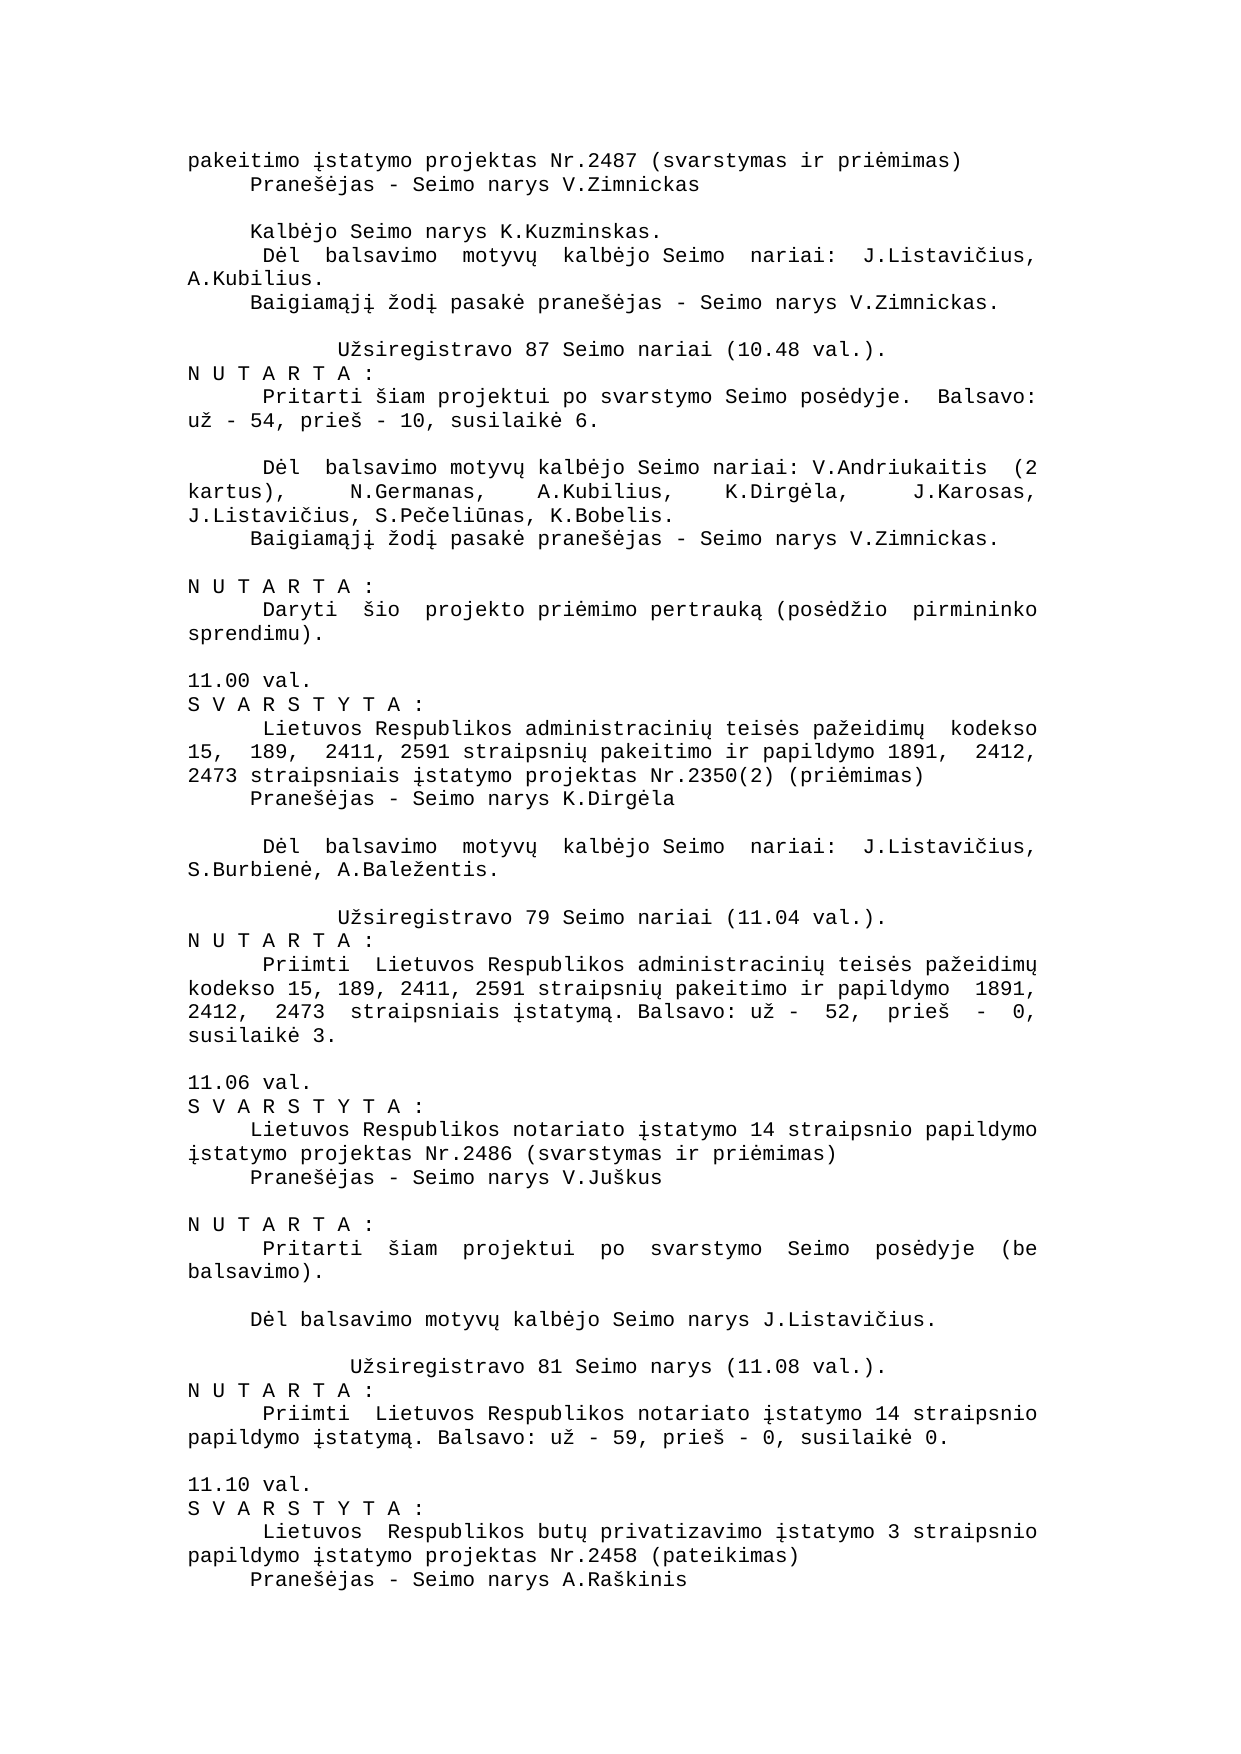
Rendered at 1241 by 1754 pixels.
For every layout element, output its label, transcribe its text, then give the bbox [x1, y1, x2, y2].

text sprendimu). [187, 623, 1053, 647]
text Lietuvos Respublikos administracinių teisės pažeidimų kodekso [187, 717, 1053, 741]
text 11.10 val. [187, 1474, 1053, 1498]
text Užsiregistravo 81 Seimo narys (11.08 val.). [187, 1356, 1053, 1379]
text Pranešėjas - Seimo narys A.Raškinis [187, 1569, 1053, 1592]
text įstatymo projektas Nr.2486 (svarstymas ir priėmimas) [187, 1143, 1053, 1167]
text Daryti šio projekto priėmimo pertrauką (posėdžio pirmininko [187, 599, 1053, 623]
text N U T A R T A : [187, 363, 1053, 386]
text Užsiregistravo 87 Seimo nariai (10.48 val.). [187, 339, 1053, 363]
text susilaikė 3. [187, 1025, 1053, 1048]
text Lietuvos Respublikos notariato įstatymo 14 straipsnio papildymo [187, 1119, 1053, 1143]
text Priimti Lietuvos Respublikos administracinių teisės pažeidimų [187, 954, 1053, 978]
text 2473 straipsniais įstatymo projektas Nr.2350(2) (priėmimas) [187, 765, 1053, 788]
text Pritarti šiam projektui po svarstymo Seimo posėdyje. Balsavo: [187, 386, 1053, 410]
text už - 54, prieš - 10, susilaikė 6. [187, 410, 1053, 434]
text Pranešėjas - Seimo narys K.Dirgėla [187, 788, 1053, 812]
text 2412, 2473 straipsniais įstatymą. Balsavo: už - 52, prieš - 0, [187, 1001, 1053, 1025]
text Kalbėjo Seimo narys K.Kuzminskas. [187, 221, 1053, 244]
text kartus), N.Germanas, A.Kubilius, K.Dirgėla, J.Karosas, [187, 481, 1053, 505]
text S V A R S T Y T A : [187, 1498, 1053, 1521]
text Dėl balsavimo motyvų kalbėjo Seimo narys J.Listavičius. [187, 1309, 1053, 1332]
text J.Listavičius, S.Pečeliūnas, K.Bobelis. [187, 505, 1053, 528]
text N U T A R T A : [187, 1214, 1053, 1238]
text 11.00 val. [187, 670, 1053, 694]
text Dėl balsavimo motyvų kalbėjo Seimo nariai: V.Andriukaitis (2 [187, 457, 1053, 481]
text S.Burbienė, A.Baležentis. [187, 859, 1053, 883]
text papildymo įstatymo projektas Nr.2458 (pateikimas) [187, 1545, 1053, 1569]
text Baigiamąjį žodį pasakė pranešėjas - Seimo narys V.Zimnickas. [187, 292, 1053, 316]
text A.Kubilius. [187, 268, 1053, 292]
text pakeitimo įstatymo projektas Nr.2487 (svarstymas ir priėmimas) [187, 150, 1053, 174]
text Pritarti šiam projektui po svarstymo Seimo posėdyje (be [187, 1238, 1053, 1261]
text N U T A R T A : [187, 930, 1053, 954]
text Pranešėjas - Seimo narys V.Zimnickas [187, 174, 1053, 197]
text balsavimo). [187, 1261, 1053, 1285]
text S V A R S T Y T A : [187, 1096, 1053, 1119]
text Baigiamąjį žodį pasakė pranešėjas - Seimo narys V.Zimnickas. [187, 528, 1053, 552]
text N U T A R T A : [187, 1379, 1053, 1403]
text 11.06 val. [187, 1072, 1053, 1096]
text papildymo įstatymą. Balsavo: už - 59, prieš - 0, susilaikė 0. [187, 1427, 1053, 1451]
text Užsiregistravo 79 Seimo nariai (11.04 val.). [187, 907, 1053, 930]
text Priimti Lietuvos Respublikos notariato įstatymo 14 straipsnio [187, 1403, 1053, 1427]
text Dėl balsavimo motyvų kalbėjo Seimo nariai: J.Listavičius, [187, 836, 1053, 859]
text S V A R S T Y T A : [187, 694, 1053, 717]
text Lietuvos Respublikos butų privatizavimo įstatymo 3 straipsnio [187, 1521, 1053, 1545]
text 15, 189, 2411, 2591 straipsnių pakeitimo ir papildymo 1891, 2412, [187, 741, 1053, 765]
text Dėl balsavimo motyvų kalbėjo Seimo nariai: J.Listavičius, [187, 244, 1053, 268]
text kodekso 15, 189, 2411, 2591 straipsnių pakeitimo ir papildymo 1891, [187, 978, 1053, 1001]
text N U T A R T A : [187, 576, 1053, 599]
text Pranešėjas - Seimo narys V.Juškus [187, 1167, 1053, 1190]
